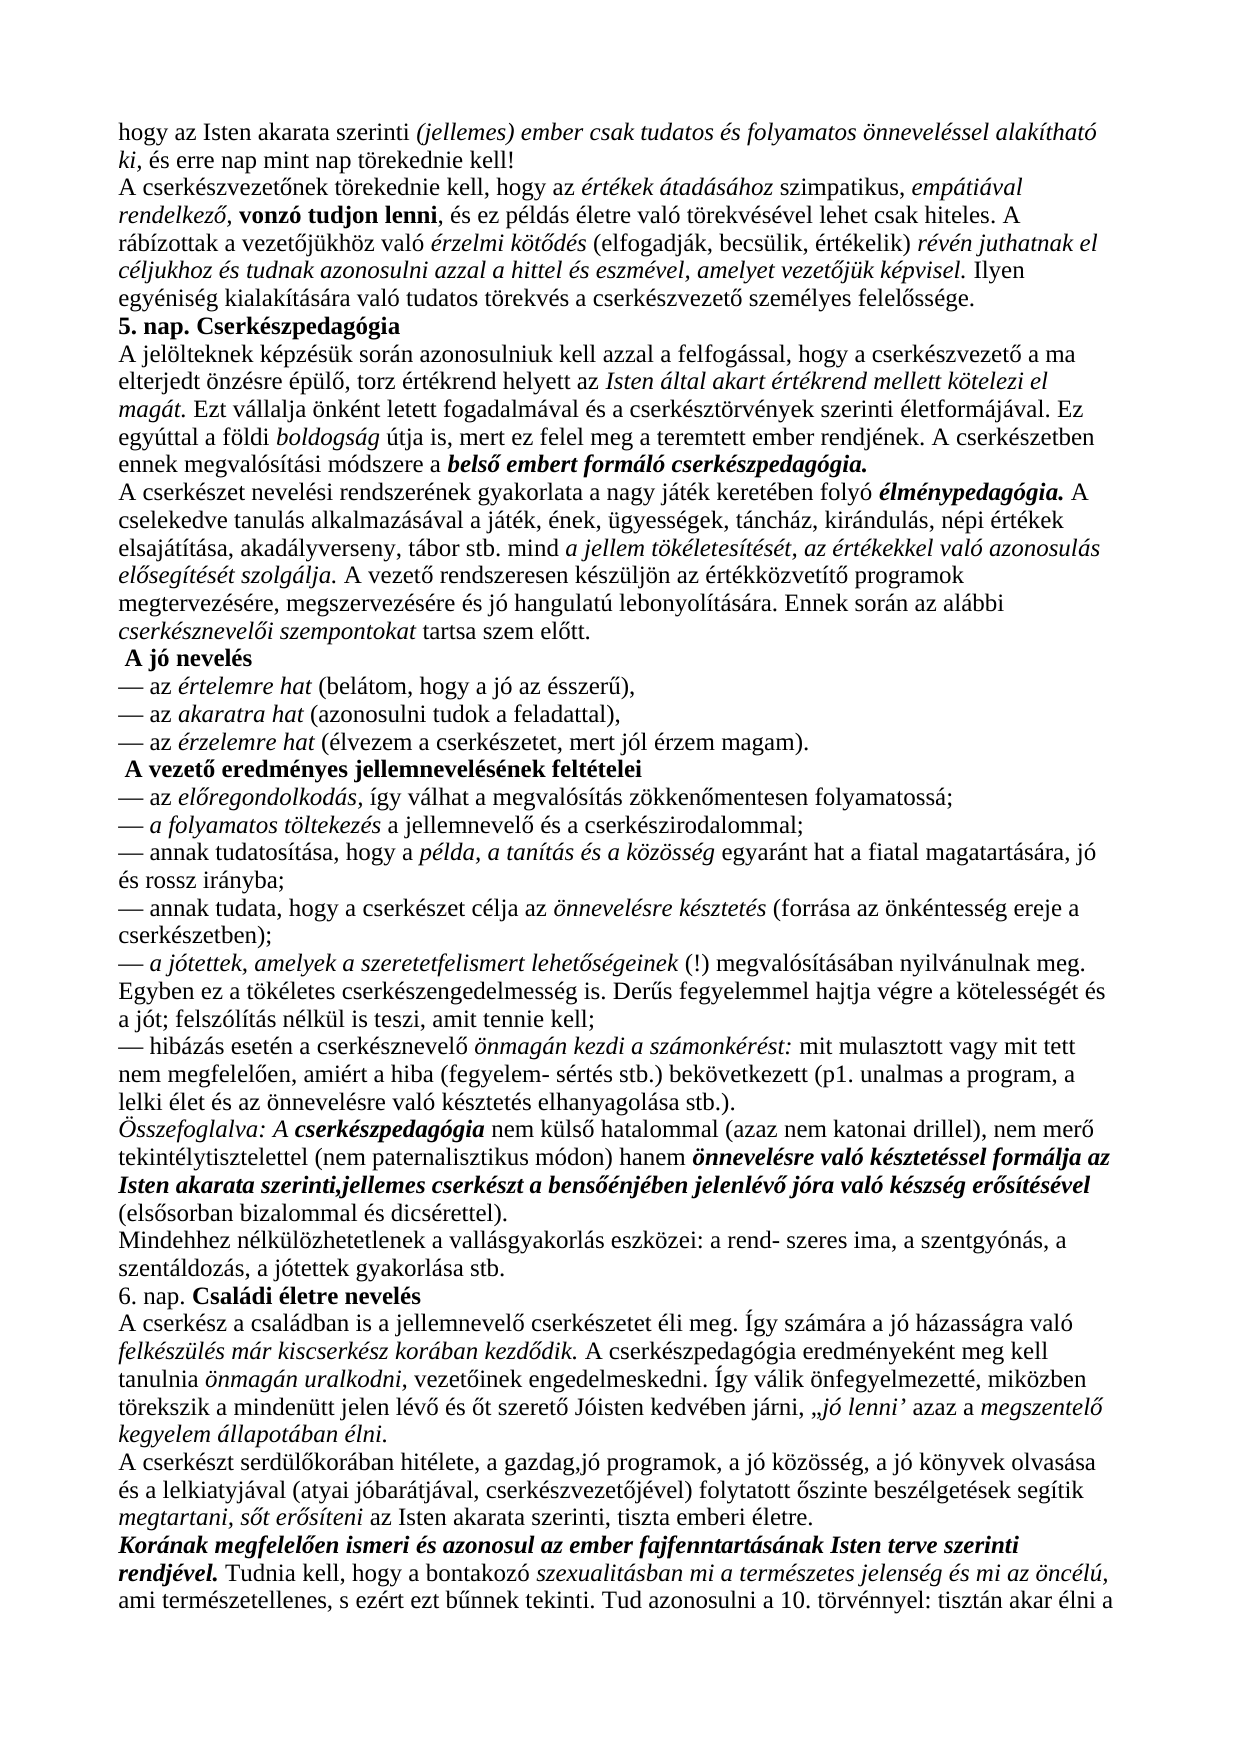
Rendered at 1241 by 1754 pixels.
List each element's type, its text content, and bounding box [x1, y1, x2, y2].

table_header hogy az Isten akarata szerinti (jellemes) ember csak tudatos és folyamatos önneveléssel alakítható ki, és erre nap mint nap törekednie kell! A cserkészvezetőnek törekednie kell, hogy az értékek átadásához szimpatikus, empátiával rendelkező, vonzó tudjon lenni, és ez példás életre való törekvésével lehet csak hiteles. A rábízottak a vezetőjükhöz való érzelmi kötődés (elfogadják, becsülik, értékelik) révén juthatnak el céljukhoz és tudnak azonosulni azzal a hittel és eszmével, amelyet vezetőjük képvisel. Ilyen egyéniség kialakítására való tudatos törekvés a cserkészvezető személyes felelőssége. 5. nap. Cserkészpedagógia A jelölteknek képzésük során azonosulniuk kell azzal a felfogással, hogy a cserkészvezető a ma elterjedt önzésre épülő, torz értékrend helyett az Isten által akart értékrend mellett kötelezi el magát. Ezt vállalja önként letett fogadalmával és a cserkésztörvények szerinti életformájával. Ez egyúttal a földi boldogság útja is, mert ez felel meg a teremtett ember rendjének. A cserkészetben ennek megvalósítási módszere a belső embert formáló cserkészpedagógia. A cserkészet nevelési rendszerének gyakorlata a nagy játék keretében folyó élménypedagógia. A cselekedve tanulás alkalmazásával a játék, ének, ügyességek, táncház, kirándulás, népi értékek elsajátítása, akadályverseny, tábor stb. mind a jellem tökéletesítését, az értékekkel való azonosulás elősegítését szolgálja. A vezető rendszeresen készüljön az értékközvetítő programok megtervezésére, megszervezésére és jó hangulatú lebonyolítására. Ennek során az alábbi cserkésznevelői szempontokat tartsa szem előtt. A jó nevelés — az értelemre hat (belátom, hogy a jó az ésszerű), — az akaratra hat (azonosulni tudok a feladattal), — az érzelemre hat (élvezem a cserkészetet, mert jól érzem magam). A vezető eredményes jellemnevelésének feltételei — az előregondolkodás, így válhat a megvalósítás zökkenőmentesen folyamatossá; — a folyamatos töltekezés a jellemnevelő és a cserkészirodalommal; — annak tudatosítása, hogy a példa, a tanítás és a közösség egyaránt hat a fiatal magatartására, jó és rossz irányba; — annak tudata, hogy a cserkészet célja az önnevelésre késztetés (forrása az önkéntesség ereje a cserkészetben); — a jótettek, amelyek a szeretetfelismert lehetőségeinek (!) megvalósításában nyilvánulnak meg. Egyben ez a tökéletes cserkészengedelmesség is. Derűs fegyelemmel hajtja végre a kötelességét és a jót; felszólítás nélkül is teszi, amit tennie kell; — hibázás esetén a cserkésznevelő önmagán kezdi a számonkérést: mit mulasztott vagy mit tett nem megfelelően, amiért a hiba (fegyelem- sértés stb.) bekövetkezett (p1. unalmas a program, a lelki élet és az önnevelésre való késztetés elhanyagolása stb.). Összefoglalva: A cserkészpedagógia nem külső hatalommal (azaz nem katonai drillel), nem merő tekintélytisztelettel (nem paternalisztikus módon) hanem önnevelésre való késztetéssel formálja az Isten akarata szerinti,jellemes cserkészt a bensőénjében jelenlévő jóra való készség erősítésével (elsősorban bizalommal és dicsérettel). Mindehhez nélkülözhetetlenek a vallásgyakorlás eszközei: a rend- szeres ima, a szentgyónás, a szentáldozás, a jótettek gyakorlása stb. 6. nap. Családi életre nevelés A cserkész a családban is a jellemnevelő cserkészetet éli meg. Így számára a jó házasságra való felkészülés már kiscserkész korában kezdődik. A cserkészpedagógia eredményeként meg kell tanulnia önmagán uralkodni, vezetőinek engedelmeskedni. Így válik önfegyelmezetté, miközben törekszik a mindenütt jelen lévő és őt szerető Jóisten kedvében járni, „jó lenni’ azaz a megszentelő kegyelem állapotában élni. A cserkészt serdülőkorában hitélete, a gazdag,jó programok, a jó közösség, a jó könyvek olvasása és a lelkiatyjával (atyai jóbarátjával, cserkészvezetőjével) folytatott őszinte beszélgetések segítik megtartani, sőt erősíteni az Isten akarata szerinti, tiszta emberi életre. Korának megfelelően ismeri és azonosul az ember fajfenntartásának Isten terve szerinti rendjével. Tudnia kell, hogy a bontakozó szexualitásban mi a természetes jelenség és mi az öncélú, ami természetellenes, s ezért ezt bűnnek tekinti. Tud azonosulni a 10. törvénnyel: tisztán akar élni a [118, 118, 1122, 1614]
